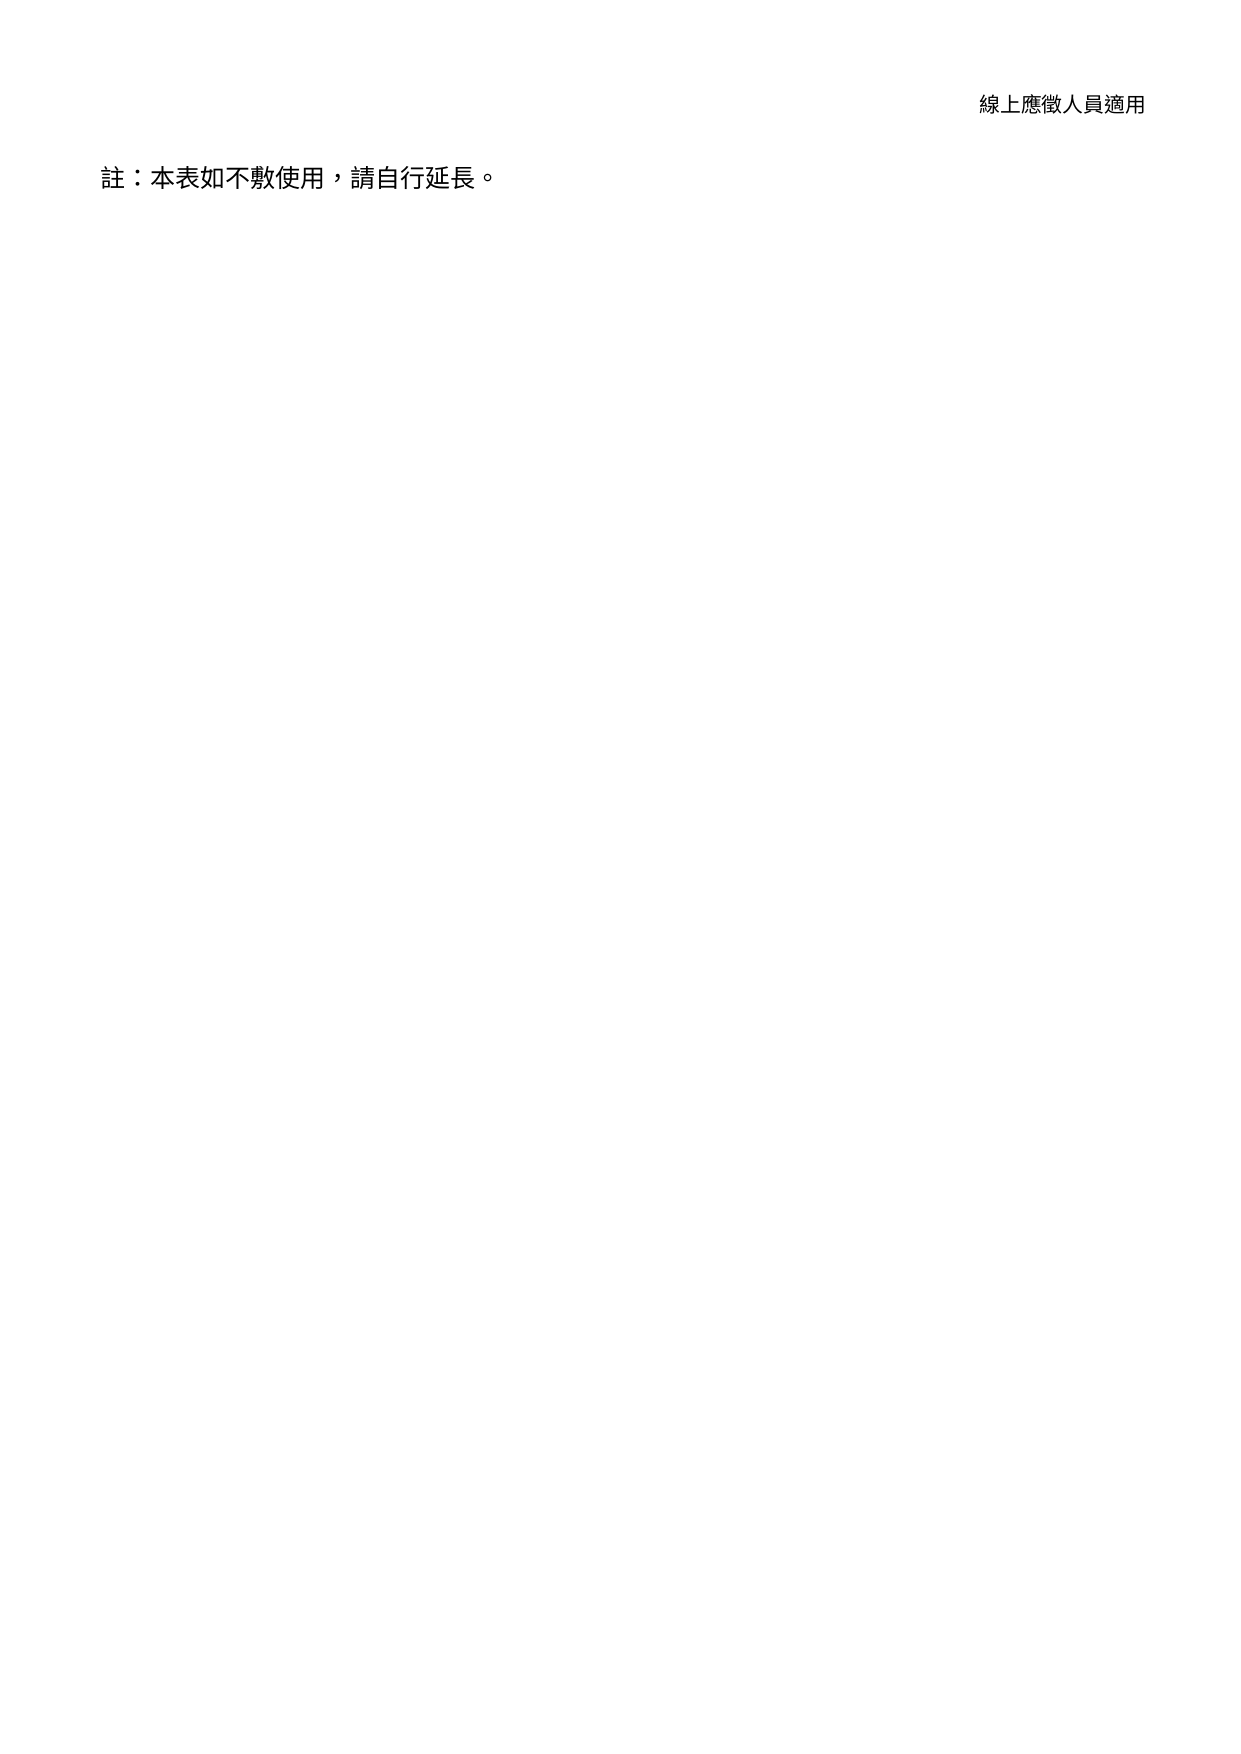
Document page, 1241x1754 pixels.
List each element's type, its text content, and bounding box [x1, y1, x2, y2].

text 註：本表如不敷使用，請自行延長。 [100, 135, 1146, 197]
